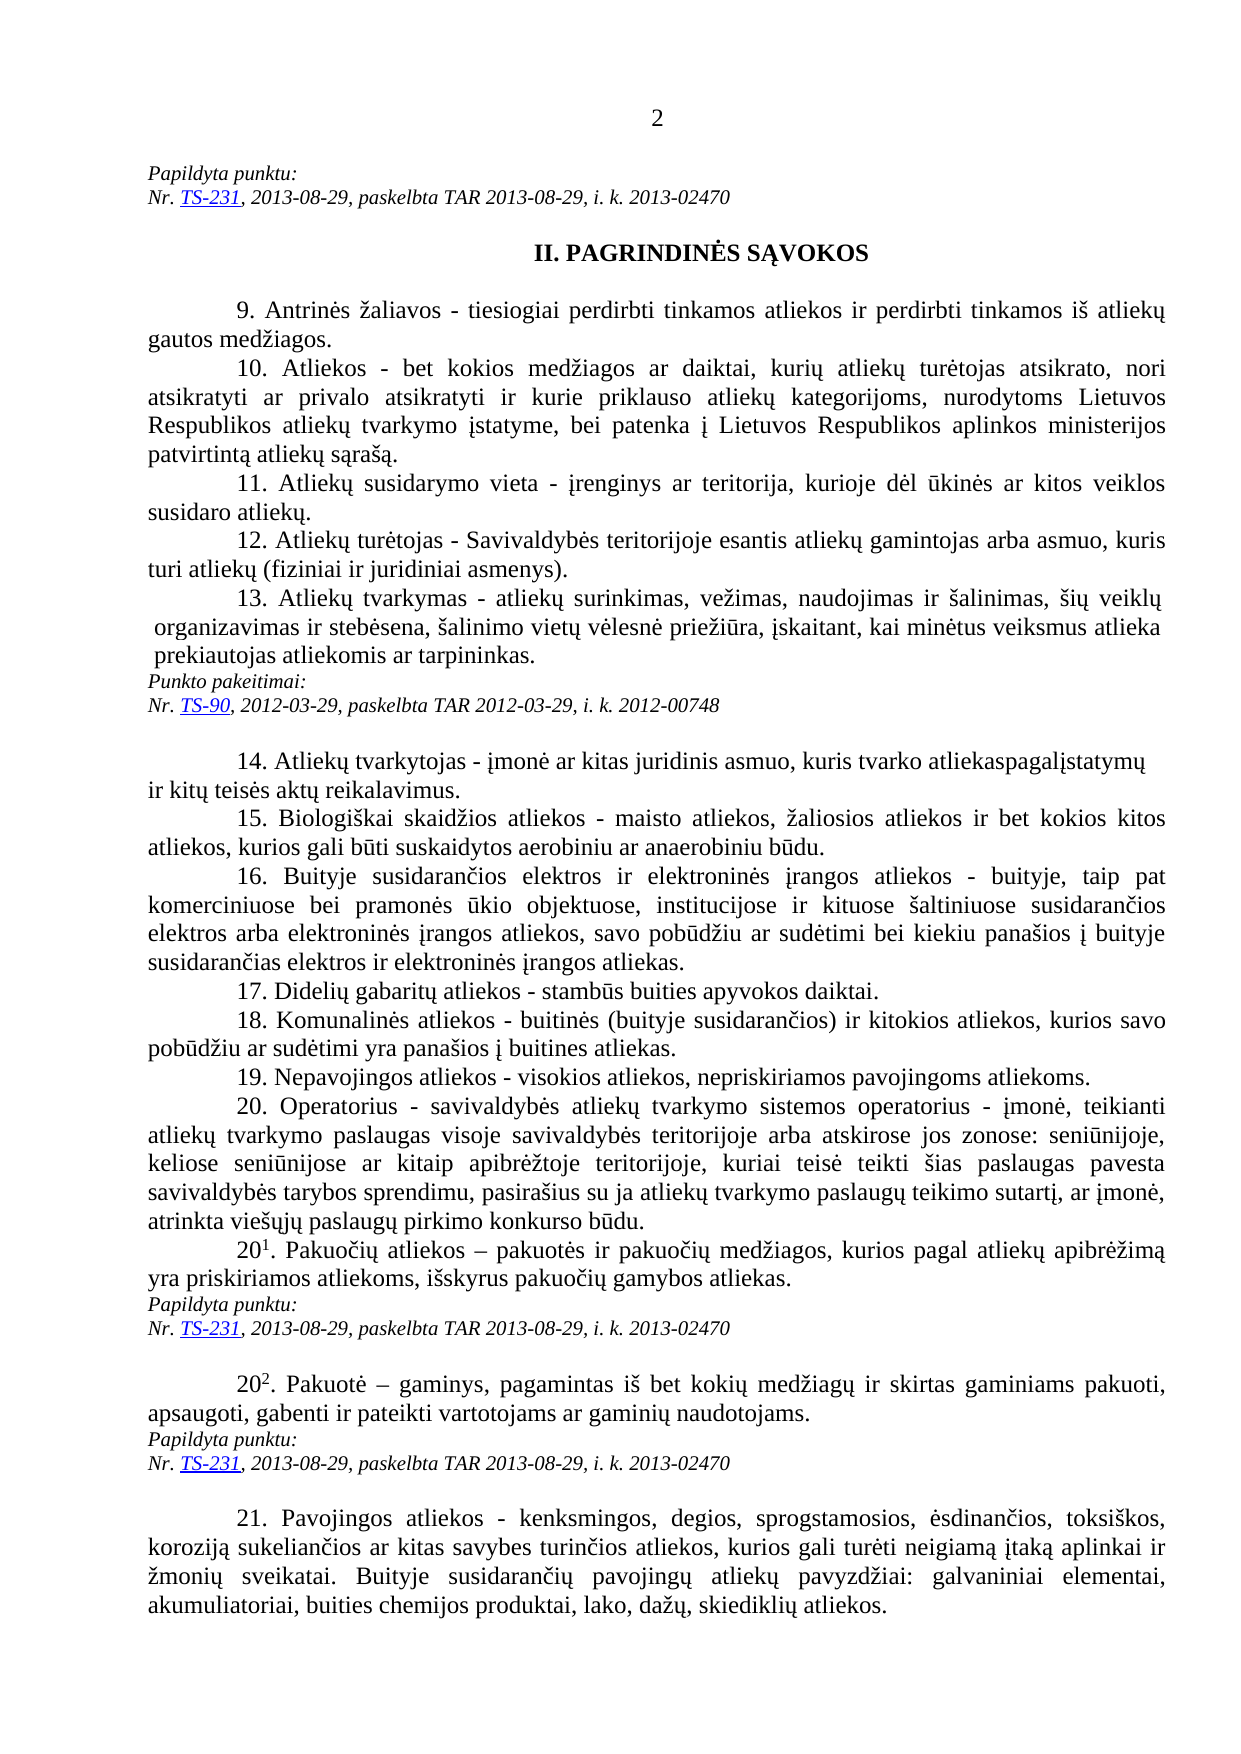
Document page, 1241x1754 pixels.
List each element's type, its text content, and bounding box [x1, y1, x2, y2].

text 10. Atliekos - bet kokios medžiagos ar daiktai, kurių atliekų turėtojas atsikrato, nori atsikratyti ar privalo atsikratyti ir kurie priklauso atliekų kategorijoms, nurodytoms Lietuvos Respublikos atliekų tvarkymo įstatyme, bei patenka į Lietuvos Respublikos aplinkos ministerijos patvirtintą atliekų sąrašą. [148, 353, 1167, 468]
text 17. Didelių gabaritų atliekos - stambūs buities apyvokos daiktai. [148, 976, 1167, 1005]
text Papildyta punktu: [148, 161, 1167, 185]
text 21. Pavojingos atliekos - kenksmingos, degios, sprogstamosios, ėsdinančios, toksiškos, koroziją sukeliančios ar kitas savybes turinčios atliekos, kurios gali turėti neigiamą įtaką aplinkai ir žmonių sveikatai. Buityje susidarančių pavojingų atliekų pavyzdžiai: galvaniniai elementai, akumuliatoriai, buities chemijos produktai, lako, dažų, skiediklių atliekos. [148, 1503, 1167, 1618]
text 18. Komunalinės atliekos - buitinės (buityje susidarančios) ir kitokios atliekos, kurios savo pobūdžiu ar sudėtimi yra panašios į buitines atliekas. [148, 1005, 1167, 1062]
text 16. Buityje susidarančios elektros ir elektroninės įrangos atliekos - buityje, taip pat komerciniuose bei pramonės ūkio objektuose, institucijose ir kituose šaltiniuose susidarančios elektros arba elektroninės įrangos atliekos, savo pobūdžiu ar sudėtimi bei kiekiu panašios į buityje susidarančias elektros ir elektroninės įrangos atliekas. [148, 861, 1167, 976]
text 11. Atliekų susidarymo vieta - įrenginys ar teritorija, kurioje dėl ūkinės ar kitos veiklos susidaro atliekų. [148, 468, 1167, 525]
text Nr. TS-90, 2012-03-29, paskelbta TAR 2012-03-29, i. k. 2012-00748 [148, 693, 1167, 717]
text Nr. TS-231, 2013-08-29, paskelbta TAR 2013-08-29, i. k. 2013-02470 [148, 1316, 1167, 1340]
text Papildyta punktu: [148, 1292, 1167, 1316]
text 15. Biologiškai skaidžios atliekos - maisto atliekos, žaliosios atliekos ir bet kokios kitos atliekos, kurios gali būti suskaidytos aerobiniu ar anaerobiniu būdu. [148, 803, 1167, 861]
text 20. Operatorius - savivaldybės atliekų tvarkymo sistemos operatorius - įmonė, teikianti atliekų tvarkymo paslaugas visoje savivaldybės teritorijoje arba atskirose jos zonose: seniūnijoje, keliose seniūnijose ar kitaip apibrėžtoje teritorijoje, kuriai teisė teikti šias paslaugas pavesta savivaldybės tarybos sprendimu, pasirašius su ja atliekų tvarkymo paslaugų teikimo sutartį, ar įmonė, atrinkta viešųjų paslaugų pirkimo konkurso būdu. [148, 1091, 1167, 1235]
text 19. Nepavojingos atliekos - visokios atliekos, nepriskiriamos pavojingoms atliekoms. [148, 1062, 1167, 1091]
text II. PAGRINDINĖS SĄVOKOS [148, 238, 1167, 267]
text Nr. TS-231, 2013-08-29, paskelbta TAR 2013-08-29, i. k. 2013-02470 [148, 1451, 1167, 1475]
text 9. Antrinės žaliavos - tiesiogiai perdirbti tinkamos atliekos ir perdirbti tinkamos iš atliekų gautos medžiagos. [148, 295, 1167, 353]
text Papildyta punktu: [148, 1427, 1167, 1451]
text 202. Pakuotė – gaminys, pagamintas iš bet kokių medžiagų ir skirtas gaminiams pakuoti, apsaugoti, gabenti ir pateikti vartotojams ar gaminių naudotojams. [148, 1369, 1167, 1427]
text Nr. TS-231, 2013-08-29, paskelbta TAR 2013-08-29, i. k. 2013-02470 [148, 185, 1167, 209]
text 12. Atliekų turėtojas - Savivaldybės teritorijoje esantis atliekų gamintojas arba asmuo, kuris turi atliekų (fiziniai ir juridiniai asmenys). [148, 525, 1167, 583]
text 13. Atliekų tvarkymas - atliekų surinkimas, vežimas, naudojimas ir šalinimas, šių veiklų organizavimas ir stebėsena, šalinimo vietų vėlesnė priežiūra, įskaitant, kai minėtus veiksmus atlieka prekiautojas atliekomis ar tarpininkas. [154, 583, 1162, 669]
text Punkto pakeitimai: [148, 669, 1167, 693]
text 201. Pakuočių atliekos – pakuotės ir pakuočių medžiagos, kurios pagal atliekų apibrėžimą yra priskiriamos atliekoms, išskyrus pakuočių gamybos atliekas. [148, 1235, 1167, 1292]
text 14. Atliekų tvarkytojas - įmonė ar kitas juridinis asmuo, kuris tvarko atliekas pagal įstatymų ir kitų teisės aktų reikalavimus. [148, 746, 1167, 803]
